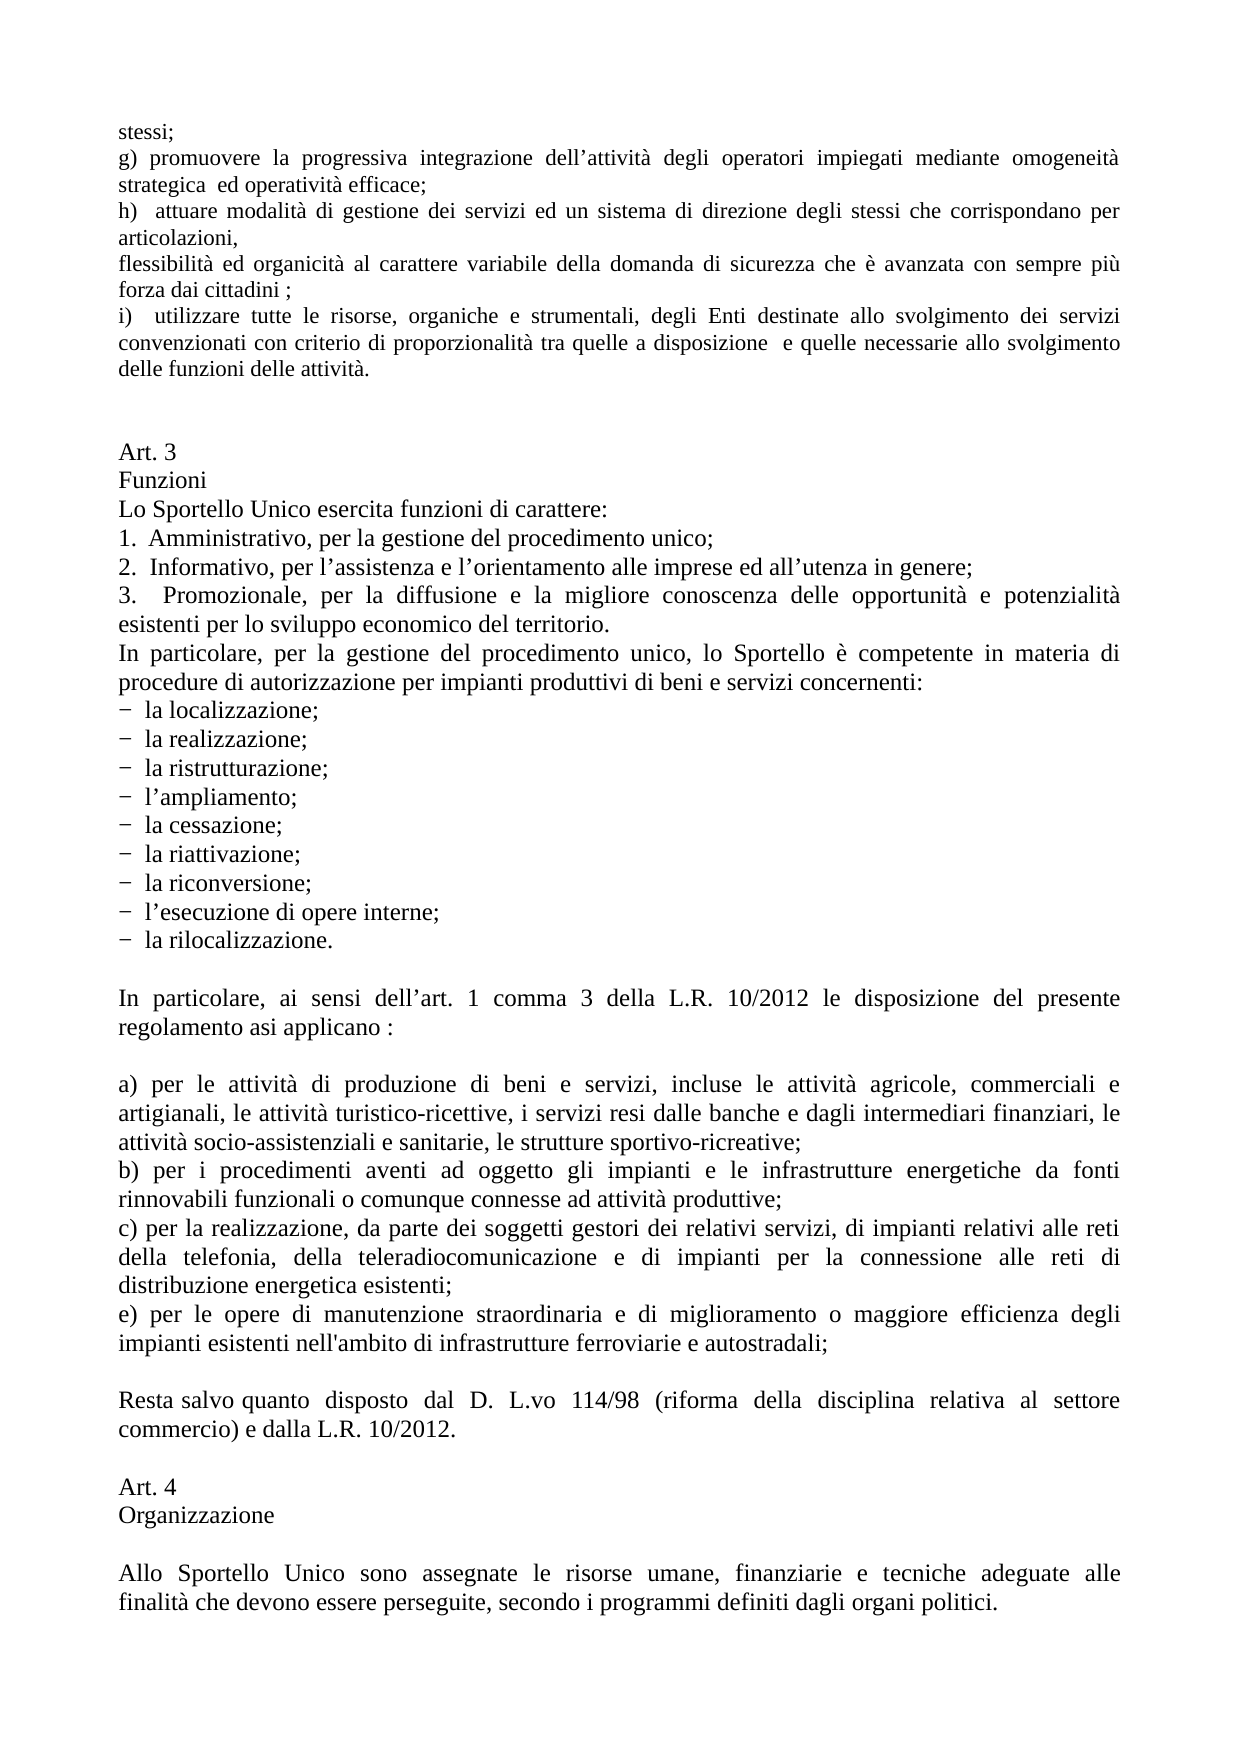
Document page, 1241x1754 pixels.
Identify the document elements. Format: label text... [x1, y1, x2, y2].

text Funzioni [118, 466, 1122, 494]
text − la cessazione; [118, 811, 1122, 839]
text − la localizzazione; [118, 696, 1122, 724]
text Allo Sportello Unico sono assegnate le risorse umane, finanziarie e tecniche adeguate alle finalità che devono essere perseguite, secondo i programmi definiti dagli organi politici. [118, 1558, 1122, 1616]
text a) per le attività di produzione di beni e servizi, incluse le attività agricole, commerciali e artigianali, le attività turistico-ricettive, i servizi resi dalle banche e dagli intermediari finanziari, le attività socio-assistenziali e sanitarie, le strutture sportivo-ricreative; [118, 1069, 1122, 1156]
text Art. 3 [118, 437, 1122, 466]
text stessi; [118, 118, 1122, 144]
text − la riattivazione; [118, 839, 1122, 868]
text − la riconversione; [118, 868, 1122, 897]
text Resta salvo quanto disposto dal D. L.vo 114/98 (riforma della disciplina relativa al settore commercio) e dalla L.R. 10/2012. [118, 1386, 1122, 1443]
text Lo Sportello Unico esercita funzioni di carattere: [118, 494, 1122, 523]
text flessibilità ed organicità al carattere variabile della domanda di sicurezza che è avanzata con sempre più forza dai cittadini ; [118, 250, 1122, 303]
text − la rilocalizzazione. [118, 926, 1122, 954]
text c) per la realizzazione, da parte dei soggetti gestori dei relativi servizi, di impianti relativi alle reti della telefonia, della teleradiocomunicazione e di impianti per la connessione alle reti di distribuzione energetica esistenti; [118, 1213, 1122, 1299]
text − l’ampliamento; [118, 782, 1122, 811]
text i) utilizzare tutte le risorse, organiche e strumentali, degli Enti destinate allo svolgimento dei servizi convenzionati con criterio di proporzionalità tra quelle a disposizione e quelle necessarie allo svolgimento delle funzioni delle attività. [118, 303, 1122, 382]
text e) per le opere di manutenzione straordinaria e di miglioramento o maggiore efficienza degli impianti esistenti nell'ambito di infrastrutture ferroviarie e autostradali; [118, 1299, 1122, 1357]
text In particolare, per la gestione del procedimento unico, lo Sportello è competente in materia di procedure di autorizzazione per impianti produttivi di beni e servizi concernenti: [118, 638, 1122, 696]
text Art. 4 [118, 1472, 1122, 1501]
text 3. Promozionale, per la diffusione e la migliore conoscenza delle opportunità e potenzialità esistenti per lo sviluppo economico del territorio. [118, 581, 1122, 638]
text − la realizzazione; [118, 724, 1122, 753]
text h) attuare modalità di gestione dei servizi ed un sistema di direzione degli stessi che corrispondano per articolazioni, [118, 197, 1122, 250]
text 2. Informativo, per l’assistenza e l’orientamento alle imprese ed all’utenza in genere; [118, 552, 1122, 581]
text Organizzazione [118, 1501, 1122, 1529]
text − l’esecuzione di opere interne; [118, 897, 1122, 926]
text b) per i procedimenti aventi ad oggetto gli impianti e le infrastrutture energetiche da fonti rinnovabili funzionali o comunque connesse ad attività produttive; [118, 1156, 1122, 1213]
text − la ristrutturazione; [118, 753, 1122, 782]
text In particolare, ai sensi dell’art. 1 comma 3 della L.R. 10/2012 le disposizione del presente regolamento asi applicano : [118, 983, 1122, 1041]
text 1. Amministrativo, per la gestione del procedimento unico; [118, 523, 1122, 552]
text g) promuovere la progressiva integrazione dell’attività degli operatori impiegati mediante omogeneità strategica ed operatività efficace; [118, 144, 1122, 197]
